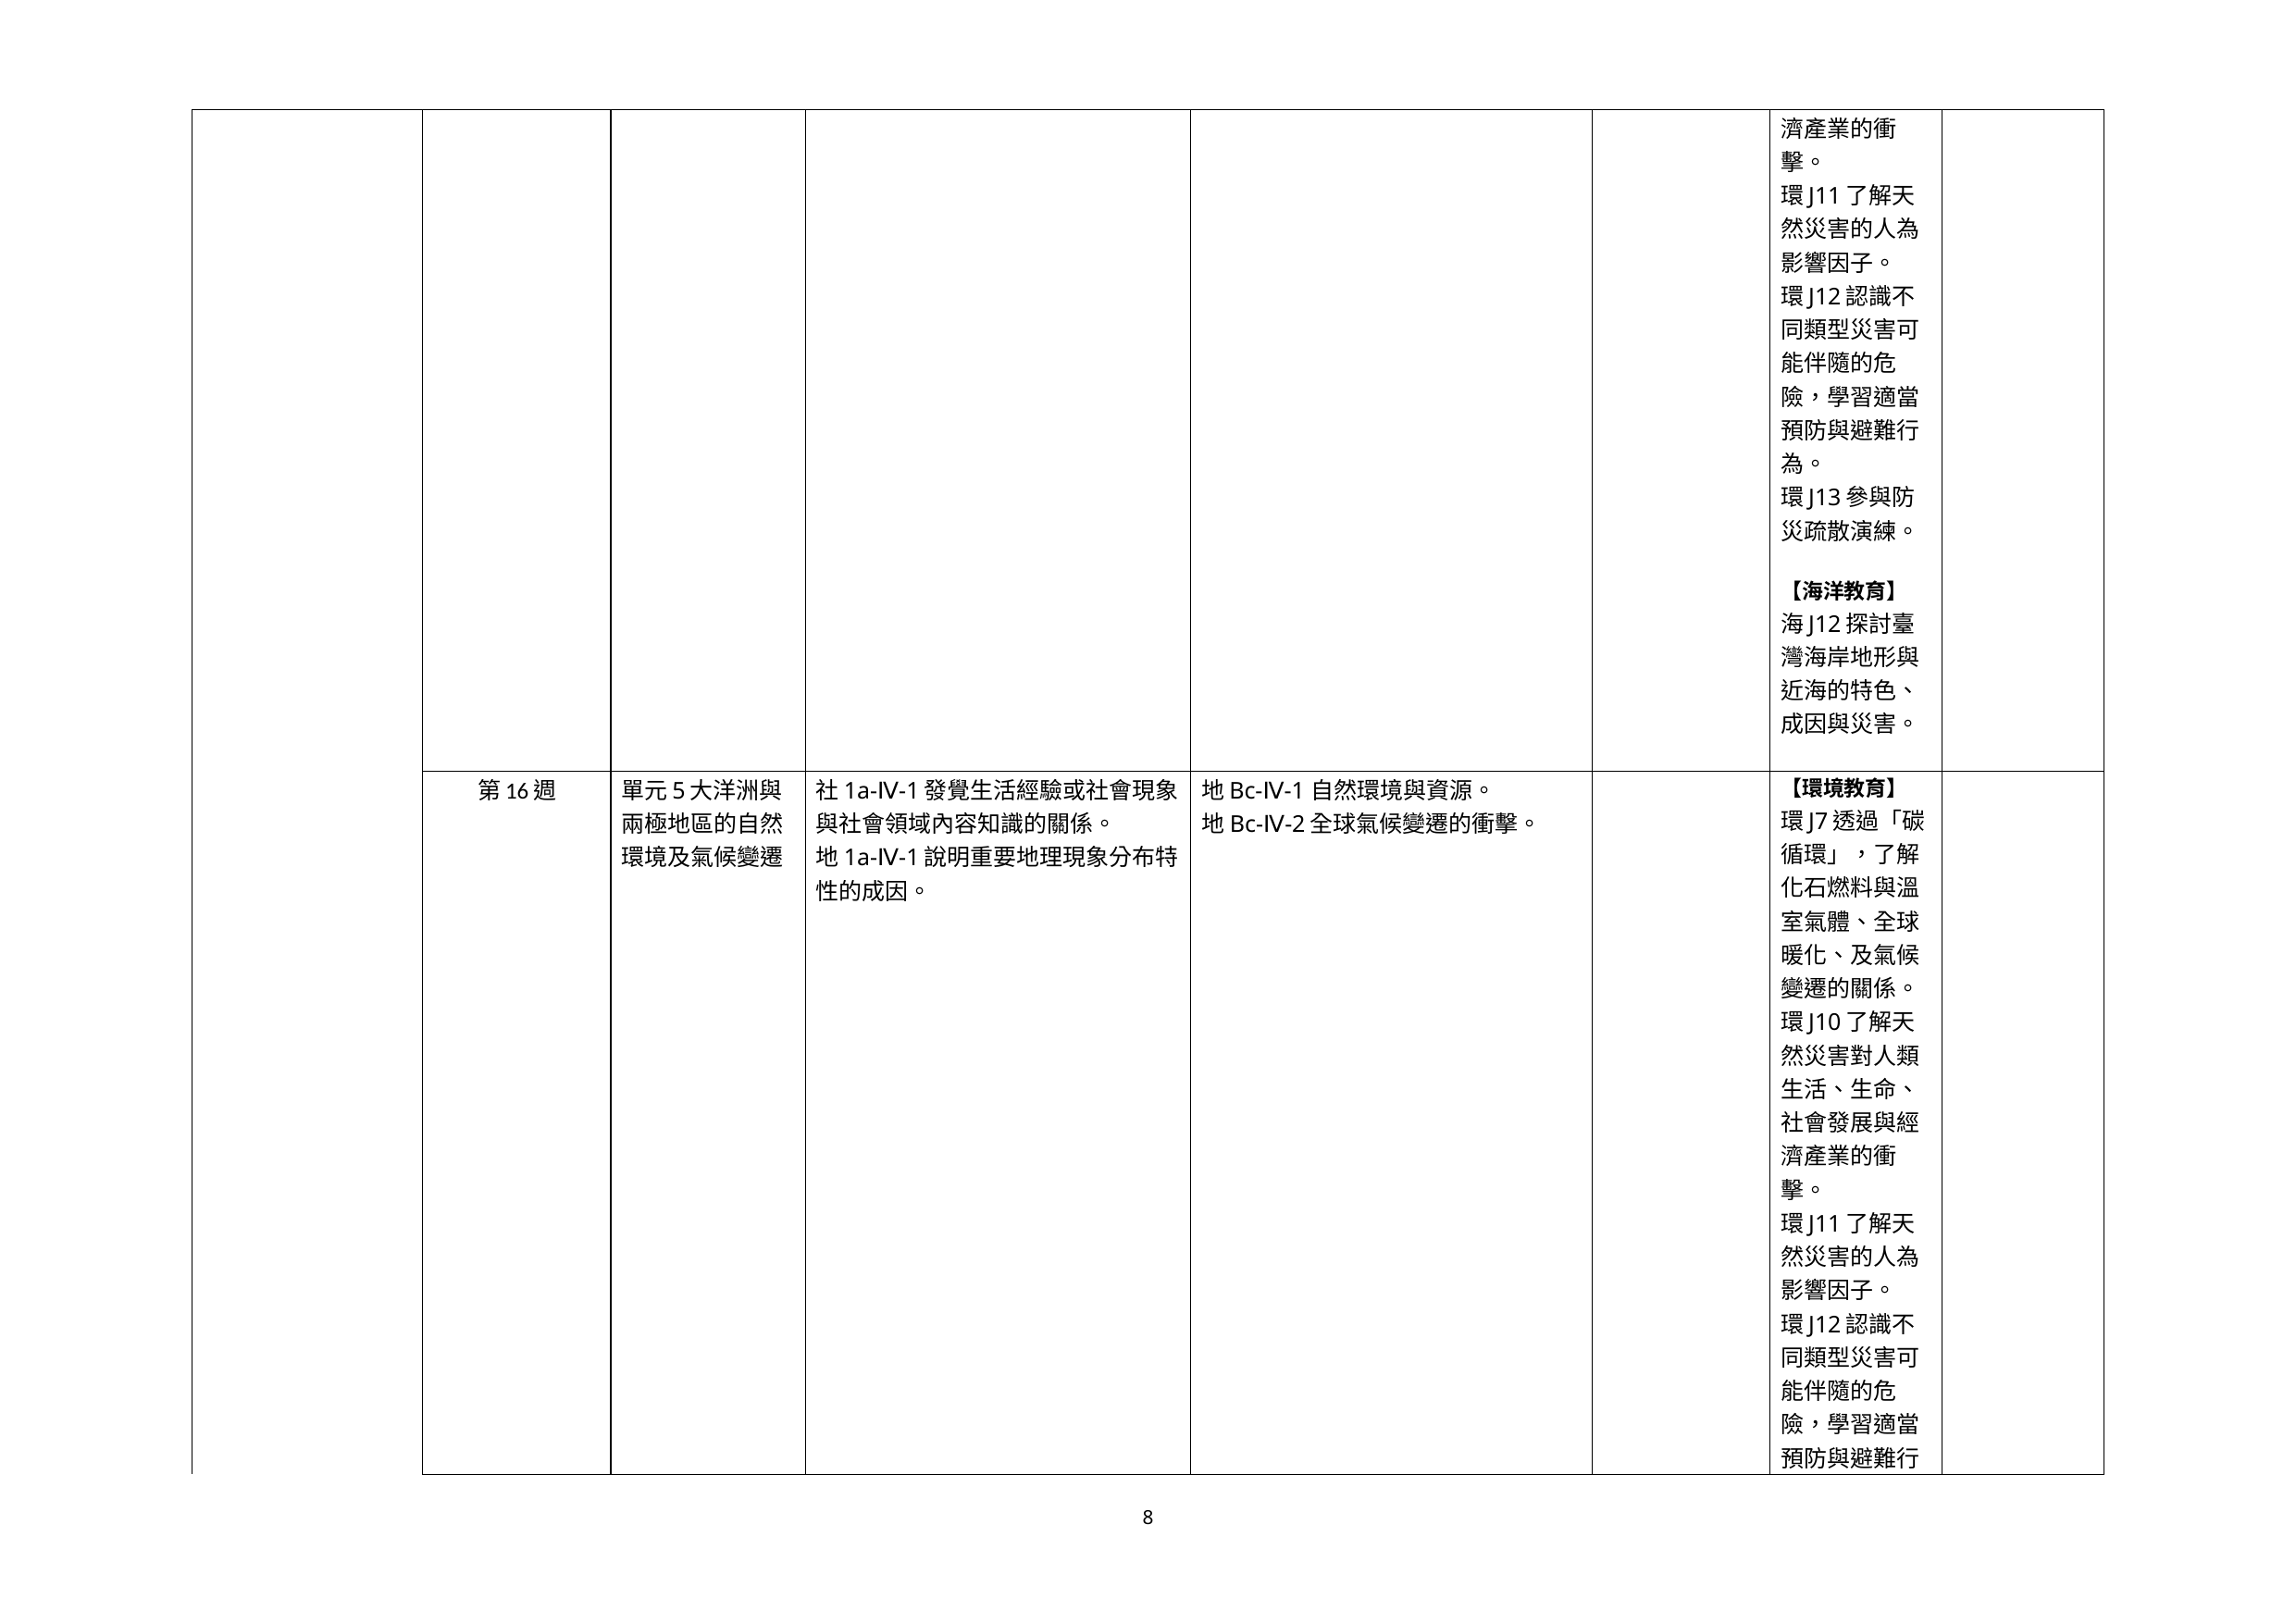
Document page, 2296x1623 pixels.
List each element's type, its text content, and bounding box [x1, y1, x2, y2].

table_cell [612, 110, 805, 771]
table_cell 單元5 大洋洲與兩極地區的自然環境及氣候變遷 [612, 772, 805, 1473]
table_cell 第16週 [423, 772, 610, 1473]
table_cell [806, 110, 1190, 771]
table_cell 地Bc-Ⅳ-1 自然環境與資源。 地 Bc-Ⅳ-2全球氣候變遷的衝擊。 [1191, 772, 1592, 1473]
table_cell [1942, 772, 2104, 1473]
table_cell 【環境教育】 環J7透過「碳循環」，了解化石燃料與溫室氣體、全球暖化、及氣候變遷的關係。 環J10了解天然災害對人類生活、生命、社會發展與經濟產業的衝擊。 環J11了解天然災害的人為影響因子。 環J12認識不同類型災害可能伴隨的危險，學習適當預防與避難行 [1770, 772, 1942, 1473]
table_cell [1942, 110, 2104, 771]
table_cell 社1a-Ⅳ-1發覺生活經驗或社會現象與社會領域內容知識的關係。 地1a-Ⅳ-1說明重要地理現象分布特性的成因。 [806, 772, 1190, 1473]
table_cell [1593, 772, 1769, 1473]
table_cell [423, 110, 610, 771]
table_cell [1191, 110, 1592, 771]
table_cell [1593, 110, 1769, 771]
table_cell 濟產業的衝擊。 環J11了解天然災害的人為影響因子。 環J12認識不同類型災害可能伴隨的危險，學習適當預防與避難行為。 環J13參與防災疏散演練。 【海洋教育】 海J12探討臺灣海岸地形與近海的特色、成因與災害。 [1770, 110, 1942, 771]
